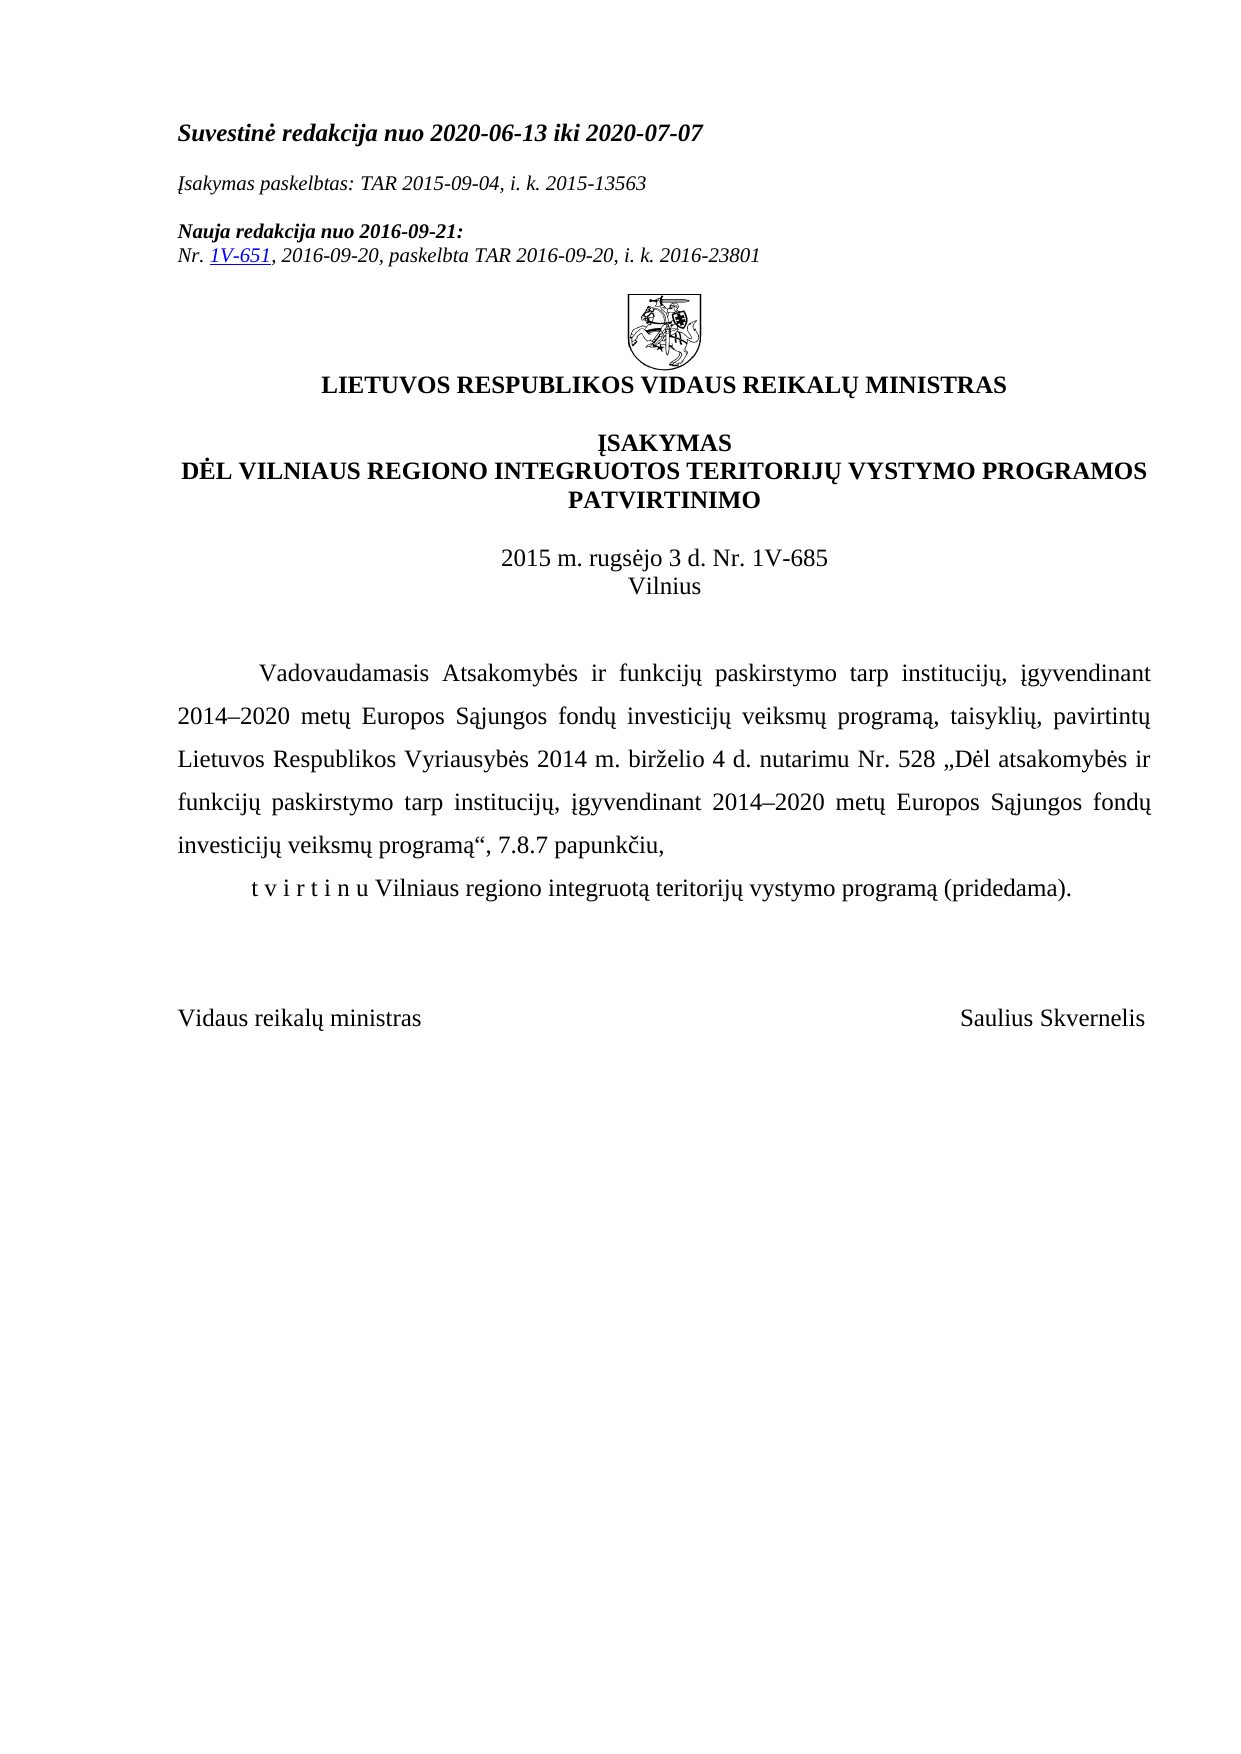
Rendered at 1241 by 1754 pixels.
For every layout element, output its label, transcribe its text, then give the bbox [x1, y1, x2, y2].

text DĖL VILNIAUS REGIONO INTEGRUOTOS TERITORIJŲ VYSTYMO PROGRAMOS PATVIRTINIMO [177, 456, 1152, 514]
text t v i r t i n u Vilniaus regiono integruotą teritorijų vystymo programą (pridedama). [177, 873, 1152, 902]
text Vidaus reikalų ministras Saulius Skvernelis [177, 1003, 1152, 1031]
text Vadovaudamasis Atsakomybės ir funkcijų paskirstymo tarp institucijų, įgyvendinant 2014–2020 metų Europos Sąjungos fondų investicijų veiksmų programą, taisyklių, pavirtintų Lietuvos Respublikos Vyriausybės 2014 m. birželio 4 d. nutarimu Nr. 528 „Dėl atsakomybės ir funkcijų paskirstymo tarp institucijų, įgyvendinant 2014–2020 metų Europos Sąjungos fondų investicijų veiksmų programą“, 7.8.7 papunkčiu, [177, 658, 1152, 859]
text LIETUVOS RESPUBLIKOS VIDAUS REIKALŲ MINISTRAS [177, 370, 1152, 399]
text Suvestinė redakcija nuo 2020-06-13 iki 2020-07-07 [177, 118, 1152, 147]
text Nauja redakcija nuo 2016-09-21: [177, 219, 1152, 243]
text ĮSAKYMAS [177, 428, 1152, 456]
text Nr. 1V-651, 2016-09-20, paskelbta TAR 2016-09-20, i. k. 2016-23801 [177, 243, 1152, 267]
text Įsakymas paskelbtas: TAR 2015-09-04, i. k. 2015-13563 [177, 171, 1152, 195]
text 2015 m. rugsėjo 3 d. Nr. 1V-685 [177, 543, 1152, 571]
text Vilnius [177, 571, 1152, 600]
